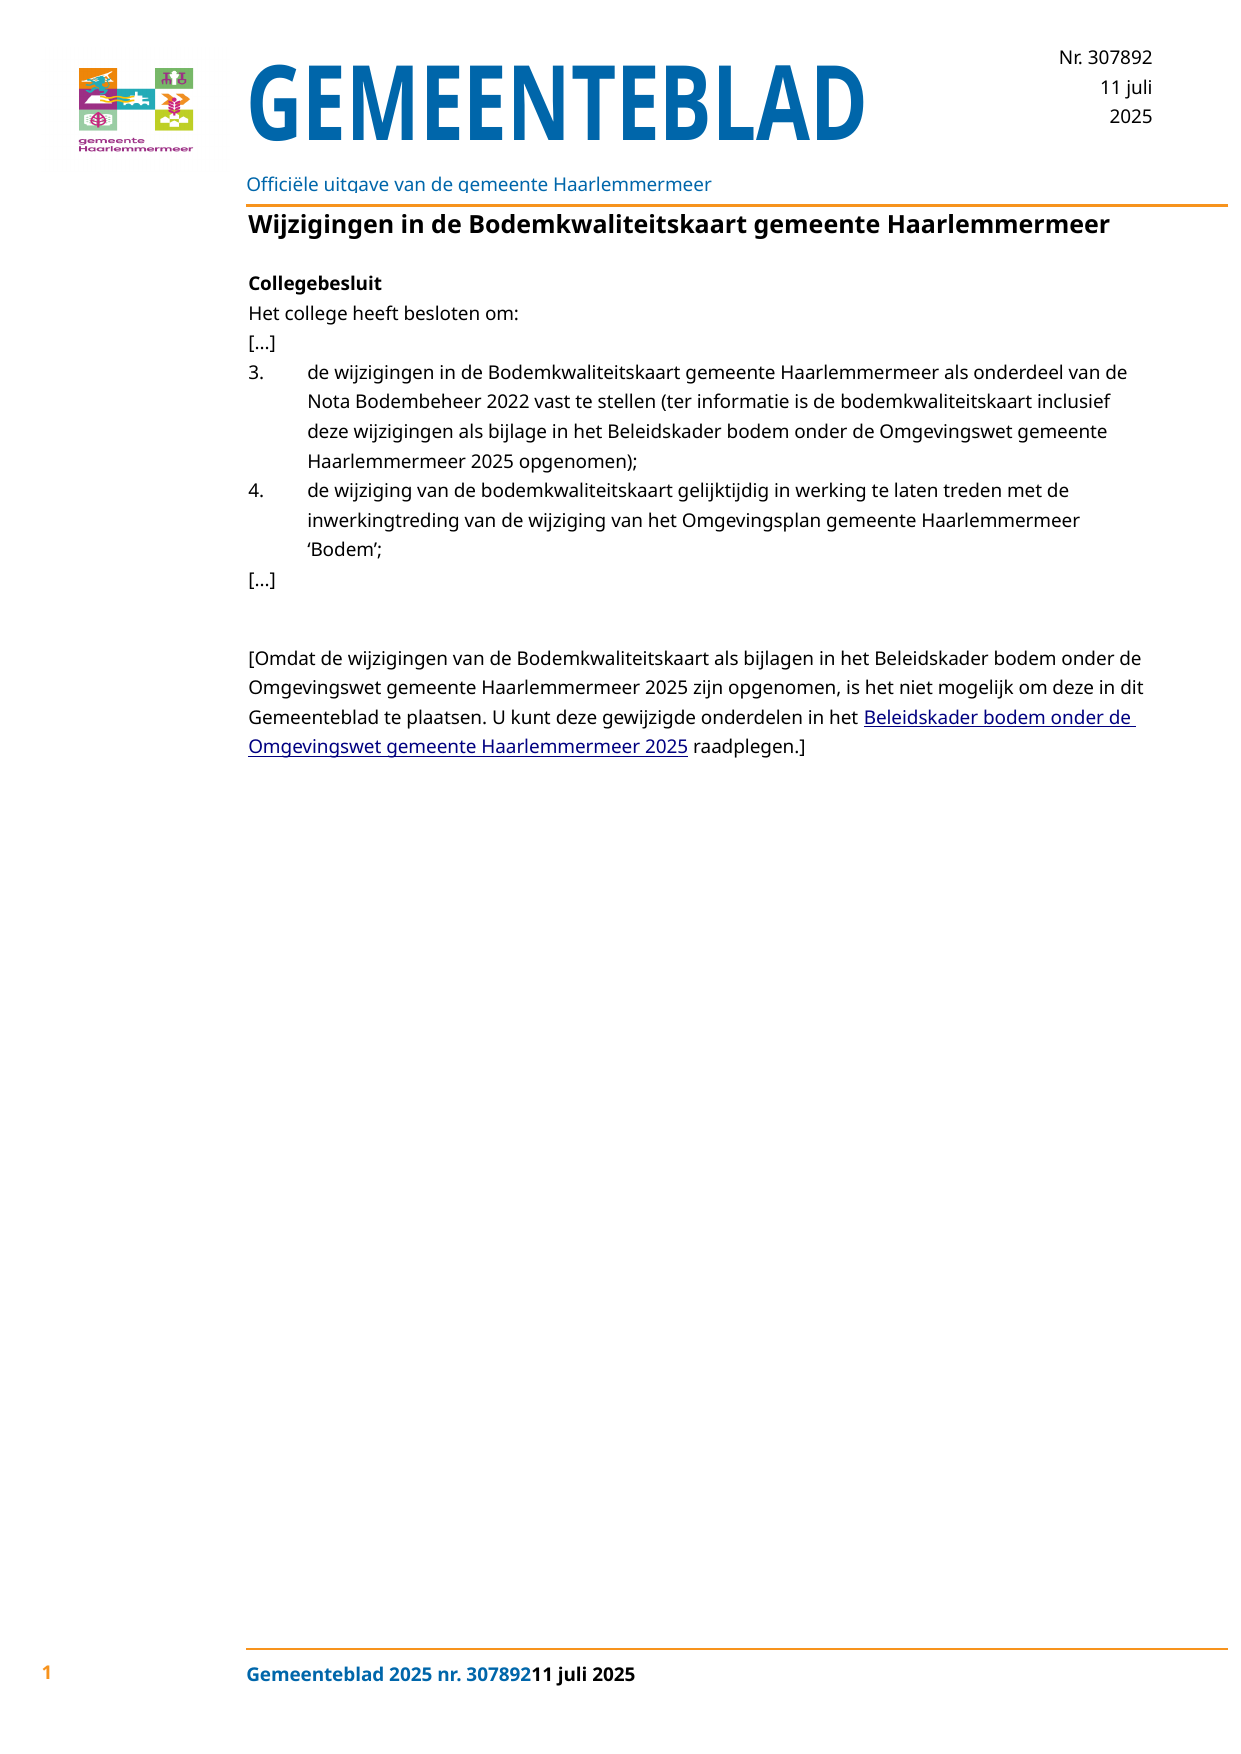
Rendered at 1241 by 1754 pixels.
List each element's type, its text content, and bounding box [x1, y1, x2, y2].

text Collegebesluit [248, 270, 1152, 296]
text [Omdat de wijzigingen van de Bodemkwaliteitskaart als bijlagen in het Beleidskader bodem onder de Omgevingswet gemeente Haarlemmermeer 2025 zijn opgenomen, is het niet mogelijk om deze in dit Gemeenteblad te plaatsen. U kunt deze gewijzigde onderdelen in het Beleidskader bodem onder de Omgevingswet gemeente Haarlemmermeer 2025 raadplegen.] [248, 645, 1152, 759]
text [...] [248, 566, 1152, 592]
text [...] [248, 329, 1152, 355]
text Het college heeft besloten om: [248, 300, 1152, 326]
picture [41, 47, 231, 172]
list de wijzigingen in de Bodemkwaliteitskaart gemeente Haarlemmermeer als onderdeel van de Nota Bodembeheer 2022 vast te stellen (ter informatie is de bodemkwaliteitskaart inclusief deze wijzigingen als bijlage in het Beleidskader bodem onder de Omgevingswet gemeente Haarlemmermeer 2025 opgenomen); [248, 359, 1152, 473]
text Wijzigingen in de Bodemkwaliteitskaart gemeente Haarlemmermeer [248, 207, 1152, 241]
list de wijziging van de bodemkwaliteitskaart gelijktijdig in werking te laten treden met de inwerkingtreding van de wijziging van het Omgevingsplan gemeente Haarlemmermeer ‘Bodem’; [248, 477, 1152, 562]
